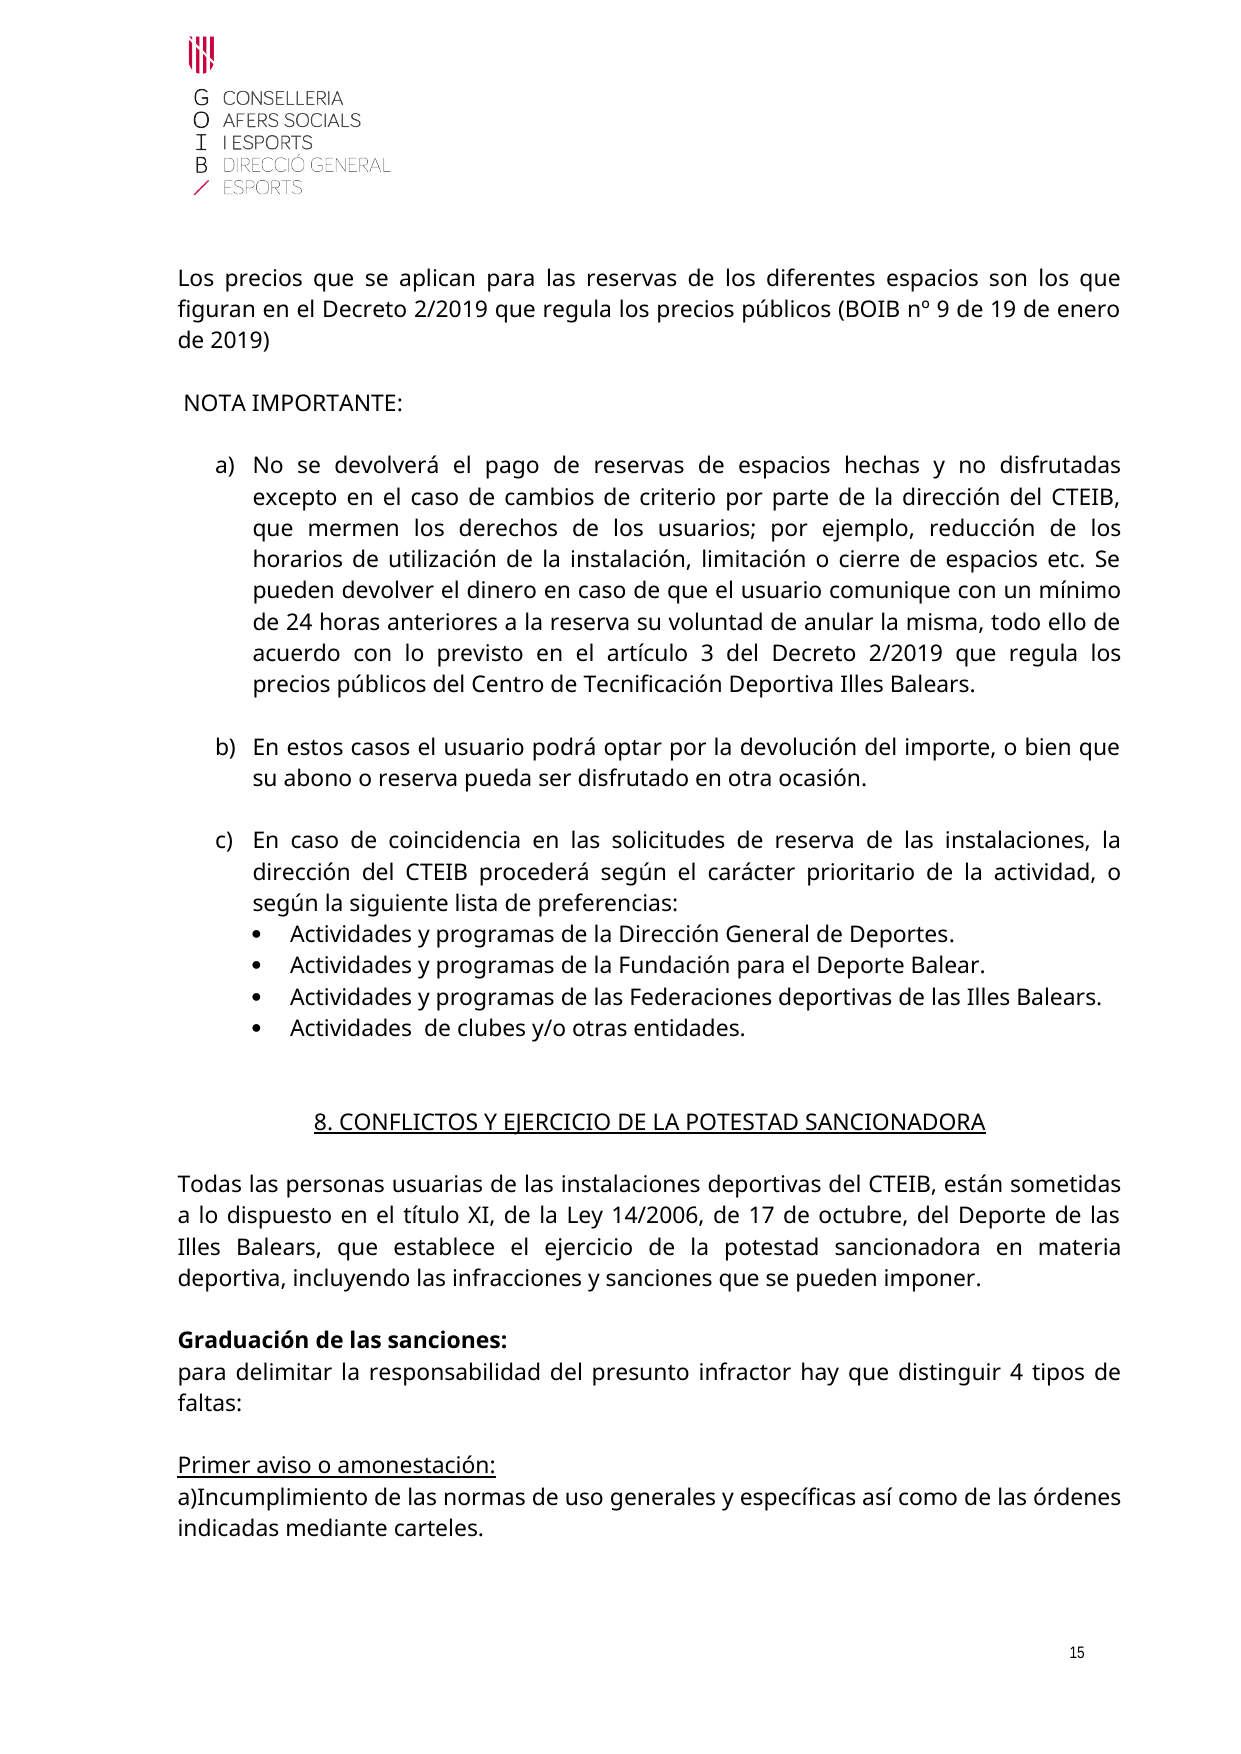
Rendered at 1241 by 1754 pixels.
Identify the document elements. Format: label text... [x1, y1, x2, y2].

list No se devolverá el pago de reservas de espacios hechas y no disfrutadas excepto en el caso de cambios de criterio por parte de la dirección del CTEIB, que mermen los derechos de los usuarios; por ejemplo, reducción de los horarios de utilización de la instalación, limitación o cierre de espacios etc. Se pueden devolver el dinero en caso de que el usuario comunique con un mínimo de 24 horas anteriores a la reserva su voluntad de anular la misma, todo ello de acuerdo con lo previsto en el artículo 3 del Decreto 2/2019 que regula los precios públicos del Centro de Tecnificación Deportiva Illes Balears. [215, 449, 1122, 699]
text para delimitar la responsabilidad del presunto infractor hay que distinguir 4 tipos de faltas: [177, 1356, 1122, 1418]
list Actividades de clubes y/o otras entidades. [252, 1012, 1122, 1043]
list En caso de coincidencia en las solicitudes de reserva de las instalaciones, la dirección del CTEIB procederá según el carácter prioritario de la actividad, o según la siguiente lista de preferencias: [215, 824, 1122, 918]
picture [174, 24, 407, 211]
list Actividades y programas de las Federaciones deportivas de las Illes Balears. [252, 981, 1122, 1012]
text Los precios que se aplican para las reservas de los diferentes espacios son los que figuran en el Decreto 2/2019 que regula los precios públicos (BOIB nº 9 de 19 de enero de 2019) [177, 262, 1122, 356]
text 8. CONFLICTOS Y EJERCICIO DE LA POTESTAD SANCIONADORA [177, 1106, 1122, 1137]
list Actividades y programas de la Dirección General de Deportes. [252, 918, 1122, 949]
text a)Incumplimiento de las normas de uso generales y específicas así como de las órdenes indicadas mediante carteles. [177, 1481, 1122, 1543]
list En estos casos el usuario podrá optar por la devolución del importe, o bien que su abono o reserva pueda ser disfrutado en otra ocasión. [215, 731, 1122, 793]
text Graduación de las sanciones: [177, 1324, 1122, 1356]
text NOTA IMPORTANTE: [177, 387, 1122, 418]
text Primer aviso o amonestación: [177, 1449, 1122, 1481]
list Actividades y programas de la Fundación para el Deporte Balear. [252, 949, 1122, 981]
text Todas las personas usuarias de las instalaciones deportivas del CTEIB, están sometidas a lo dispuesto en el título XI, de la Ley 14/2006, de 17 de octubre, del Deporte de las Illes Balears, que establece el ejercicio de la potestad sancionadora en materia deportiva, incluyendo las infracciones y sanciones que se pueden imponer. [177, 1168, 1122, 1293]
